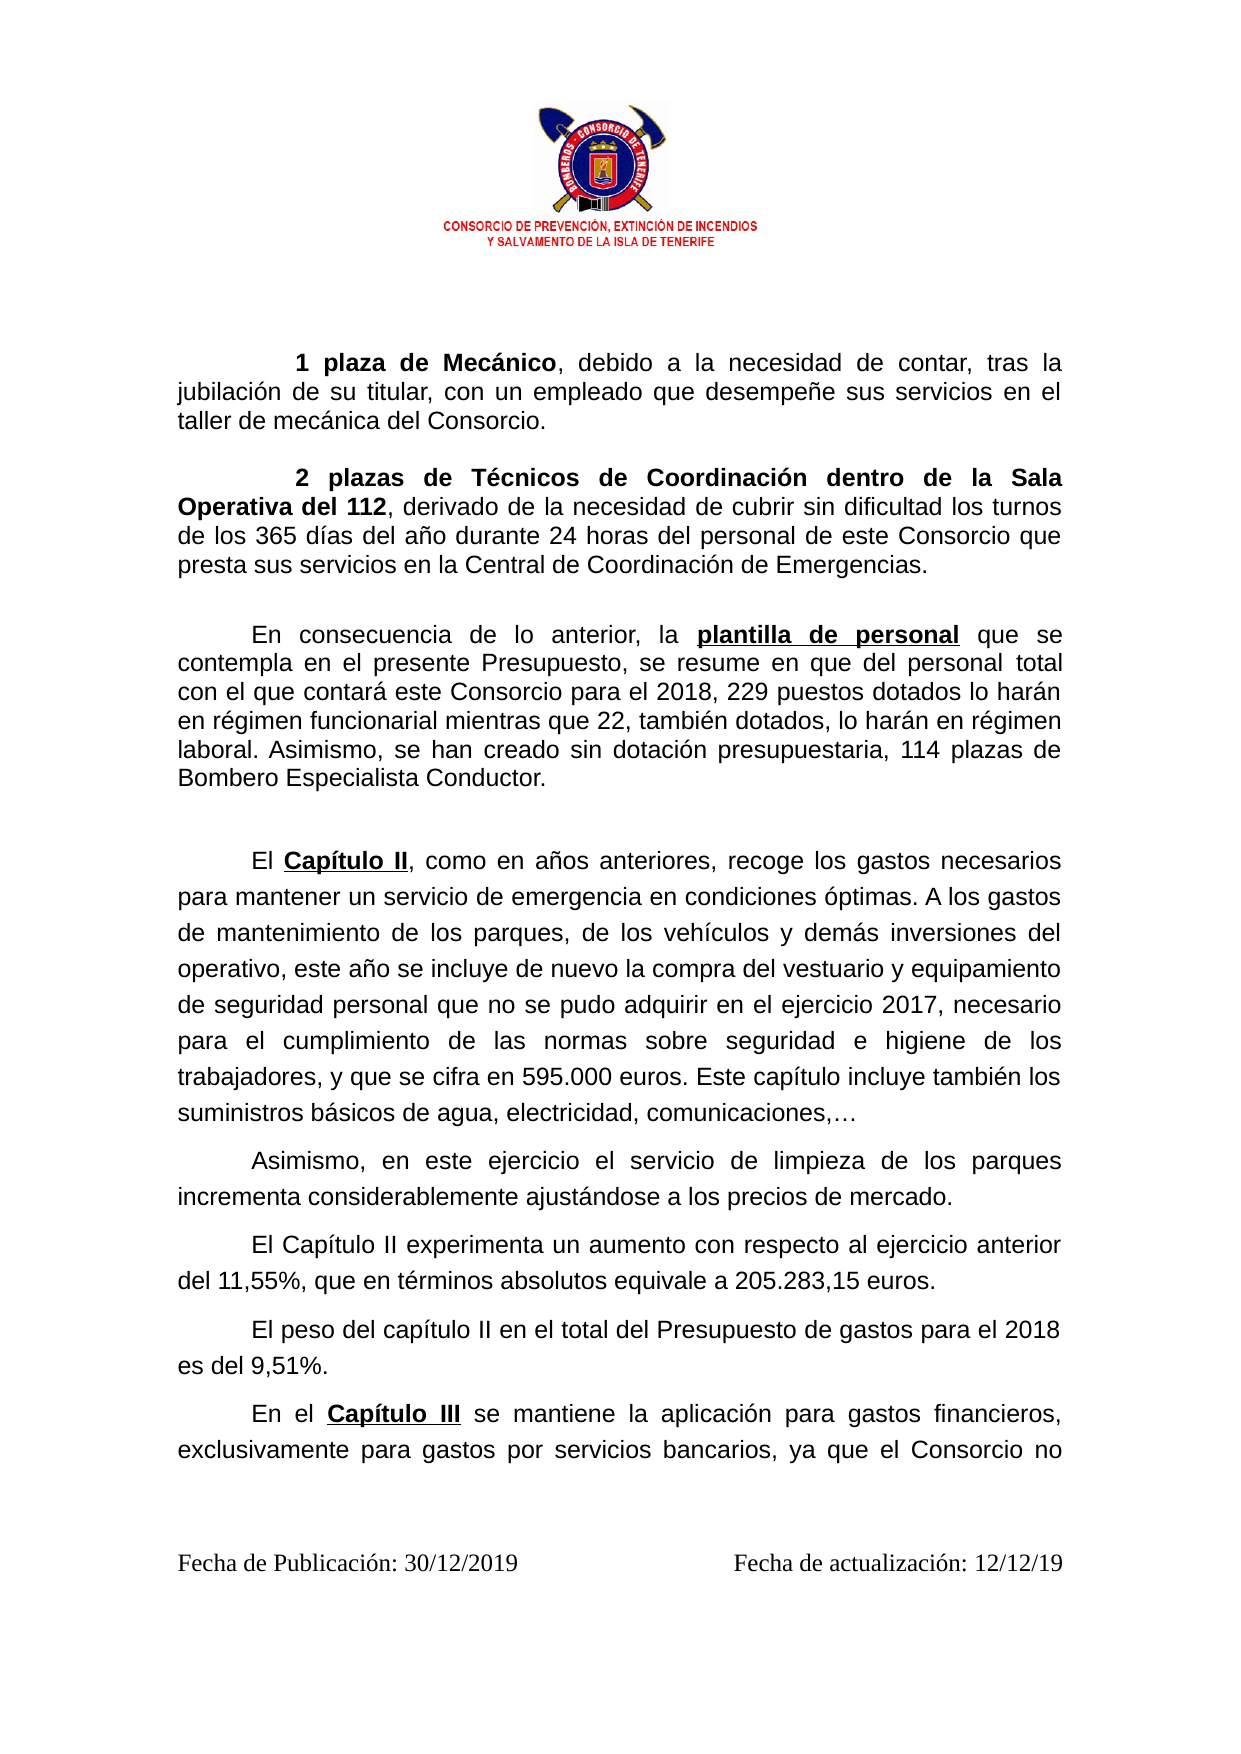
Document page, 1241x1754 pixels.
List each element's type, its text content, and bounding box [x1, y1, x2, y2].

text En consecuencia de lo anterior, la plantilla de personal que se contempla en el presente Presupuesto, se resume en que del personal total con el que contará este Consorcio para el 2018, 229 puestos dotados lo harán en régimen funcionarial mientras que 22, también dotados, lo harán en régimen laboral. Asimismo, se han creado sin dotación presupuestaria, 114 plazas de Bombero Especialista Conductor. [177, 620, 1063, 792]
list 2 plazas de Técnicos de Coordinación dentro de la Sala Operativa del 112, derivado de la necesidad de cubrir sin dificultad los turnos de los 365 días del año durante 24 horas del personal de este Consorcio que presta sus servicios en la Central de Coordinación de Emergencias. [177, 463, 1063, 578]
text El Capítulo II experimenta un aumento con respecto al ejercicio anterior del 11,55%, que en términos absolutos equivale a 205.283,15 euros. [177, 1230, 1063, 1295]
picture [418, 93, 788, 260]
text En el Capítulo III se mantiene la aplicación para gastos financieros, exclusivamente para gastos por servicios bancarios, ya que el Consorcio no [177, 1399, 1063, 1464]
text Asimismo, en este ejercicio el servicio de limpieza de los parques incrementa considerablemente ajustándose a los precios de mercado. [177, 1146, 1063, 1211]
list 1 plaza de Mecánico, debido a la necesidad de contar, tras la jubilación de su titular, con un empleado que desempeñe sus servicios en el taller de mecánica del Consorcio. [177, 348, 1063, 435]
text El Capítulo II, como en años anteriores, recoge los gastos necesarios para mantener un servicio de emergencia en condiciones óptimas. A los gastos de mantenimiento de los parques, de los vehículos y demás inversiones del operativo, este año se incluye de nuevo la compra del vestuario y equipamiento de seguridad personal que no se pudo adquirir en el ejercicio 2017, necesario para el cumplimiento de las normas sobre seguridad e higiene de los trabajadores, y que se cifra en 595.000 euros. Este capítulo incluye también los suministros básicos de agua, electricidad, comunicaciones,… [177, 846, 1063, 1126]
text El peso del capítulo II en el total del Presupuesto de gastos para el 2018 es del 9,51%. [177, 1315, 1063, 1379]
